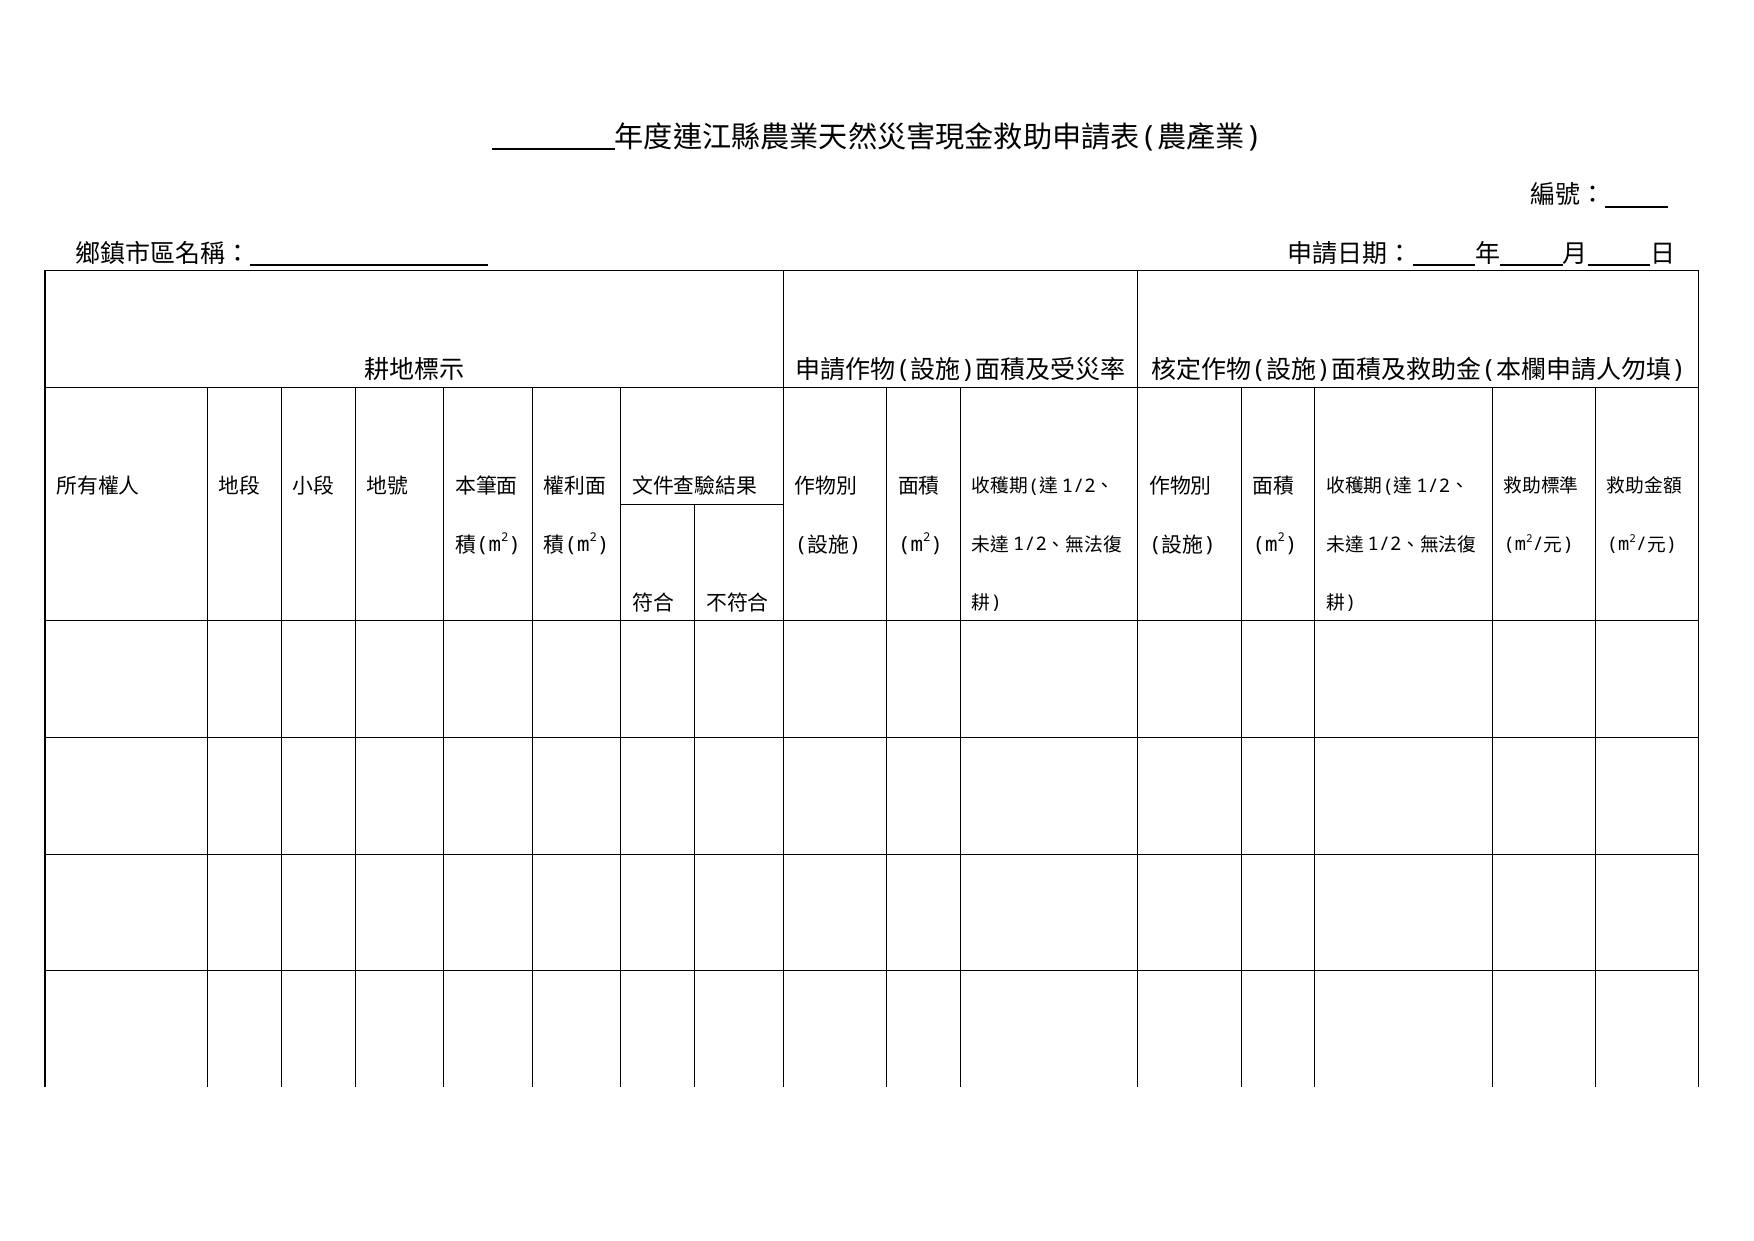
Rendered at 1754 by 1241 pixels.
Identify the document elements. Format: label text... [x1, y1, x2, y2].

table_cell [784, 621, 886, 737]
table_cell 地段 [208, 388, 281, 620]
table_cell [208, 855, 281, 970]
table_cell [356, 621, 443, 737]
table_cell [621, 971, 694, 1087]
table_cell [784, 855, 886, 970]
table_cell [46, 738, 207, 853]
table_cell [1242, 738, 1314, 853]
table_cell [444, 621, 532, 737]
table_cell [621, 621, 694, 737]
table_header 申請作物(設施)面積及受災率 [784, 271, 1137, 387]
table_cell [1596, 621, 1698, 737]
table_cell 面積(m2) [1242, 388, 1314, 620]
table_cell [282, 621, 355, 737]
table_header 耕地標示 [46, 271, 783, 387]
table_header 核定作物(設施)面積及救助金(本欄申請人勿填) [1138, 271, 1698, 387]
table_cell [784, 971, 886, 1087]
table_cell 收穫期(達1/2、未達1/2、無法復耕) [961, 388, 1137, 620]
table_cell [695, 738, 783, 853]
table_cell [444, 738, 532, 853]
table_cell [533, 855, 620, 970]
table_cell [1315, 738, 1492, 853]
table_cell 文件查驗結果 [621, 388, 783, 503]
table_cell 小段 [282, 388, 355, 620]
table_cell 救助金額(m2/元) [1596, 388, 1698, 620]
table_cell [46, 621, 207, 737]
table_cell [1315, 855, 1492, 970]
table_cell [621, 738, 694, 853]
table_cell [1493, 621, 1595, 737]
table_cell [695, 621, 783, 737]
table_cell 符合 [621, 505, 694, 620]
table_cell 地號 [356, 388, 443, 620]
table_cell [1242, 971, 1314, 1087]
table_cell [444, 855, 532, 970]
table_cell [1138, 621, 1241, 737]
table_cell [961, 738, 1137, 853]
table_cell [1315, 621, 1492, 737]
table_cell 面積(m2) [887, 388, 960, 620]
table_cell [961, 855, 1137, 970]
table_cell [1242, 621, 1314, 737]
table_cell 本筆面積(m2) [444, 388, 532, 620]
table_cell [1596, 738, 1698, 853]
table_cell [1596, 855, 1698, 970]
table_cell [621, 855, 694, 970]
table_cell [208, 738, 281, 853]
table_cell [1493, 855, 1595, 970]
table_cell [1596, 971, 1698, 1087]
table_cell [1315, 971, 1492, 1087]
table_cell [1242, 855, 1314, 970]
table_cell [208, 621, 281, 737]
table_cell 救助標準(m2/元) [1493, 388, 1595, 620]
table_cell [356, 971, 443, 1087]
table_cell [282, 971, 355, 1087]
table_cell [1493, 738, 1595, 853]
table_cell [282, 855, 355, 970]
table_cell [533, 971, 620, 1087]
table_cell [695, 971, 783, 1087]
table_cell 作物別 (設施) [784, 388, 886, 620]
table_cell 作物別 (設施) [1138, 388, 1241, 620]
table_cell 收穫期(達1/2、未達1/2、無法復耕) [1315, 388, 1492, 620]
table_cell [1138, 971, 1241, 1087]
table_cell [356, 855, 443, 970]
table_cell [784, 738, 886, 853]
table_cell 所有權人 [46, 388, 207, 620]
table_cell [1138, 738, 1241, 853]
table_cell [887, 971, 960, 1087]
table_cell [887, 738, 960, 853]
table_cell [695, 855, 783, 970]
table_cell [1138, 855, 1241, 970]
table_cell [533, 621, 620, 737]
table_cell [887, 855, 960, 970]
table_cell [46, 971, 207, 1087]
table_cell [961, 971, 1137, 1087]
table_cell [961, 621, 1137, 737]
table_cell [533, 738, 620, 853]
table_cell [46, 855, 207, 970]
table_cell [282, 738, 355, 853]
table_cell [1493, 971, 1595, 1087]
text 年度連江縣農業天然災害現金救助申請表(農產業) [75, 95, 1679, 153]
table_cell [356, 738, 443, 853]
text 編號： 鄉鎮市區名稱： 申請日期： 年 月 日 [75, 153, 1679, 270]
table_cell 不符合 [695, 505, 783, 620]
table_cell [444, 971, 532, 1087]
table_cell 權利面積(m2) [533, 388, 620, 620]
table_cell [208, 971, 281, 1087]
table_cell [887, 621, 960, 737]
